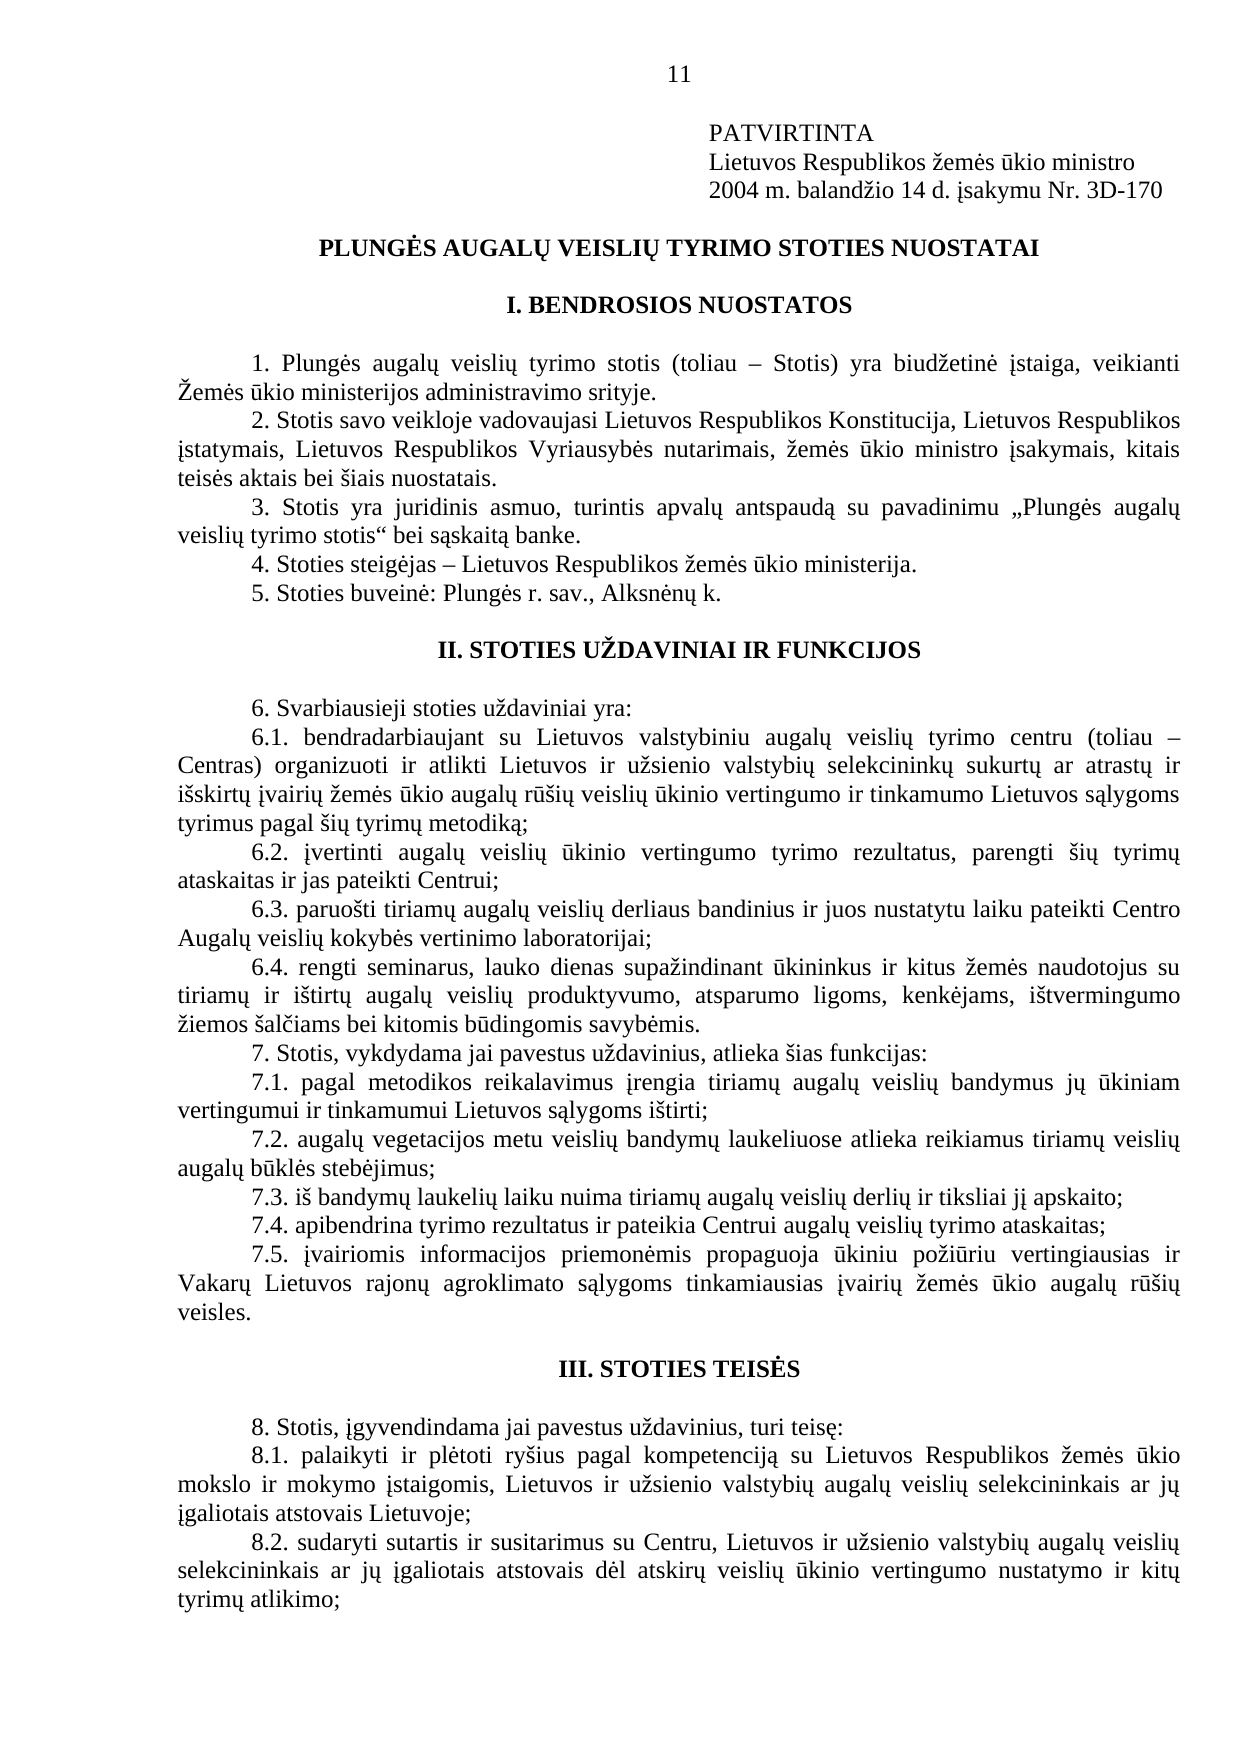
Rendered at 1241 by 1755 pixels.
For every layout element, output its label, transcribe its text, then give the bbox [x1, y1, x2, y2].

text 7.2. augalų vegetacijos metu veislių bandymų laukeliuose atlieka reikiamus tiriamų veislių augalų būklės stebėjimus; [177, 1124, 1181, 1182]
text 6.2. įvertinti augalų veislių ūkinio vertingumo tyrimo rezultatus, parengti šių tyrimų ataskaitas ir jas pateikti Centrui; [177, 837, 1181, 894]
text 4. Stoties steigėjas – Lietuvos Respublikos žemės ūkio ministerija. [177, 549, 1181, 578]
text 2. Stotis savo veikloje vadovaujasi Lietuvos Respublikos Konstitucija, Lietuvos Respublikos įstatymais, Lietuvos Respublikos Vyriausybės nutarimais, žemės ūkio ministro įsakymais, kitais teisės aktais bei šiais nuostatais. [177, 406, 1181, 492]
text 1. Plungės augalų veislių tyrimo stotis (toliau – Stotis) yra biudžetinė įstaiga, veikianti Žemės ūkio ministerijos administravimo srityje. [177, 348, 1181, 406]
text 7.1. pagal metodikos reikalavimus įrengia tiriamų augalų veislių bandymus jų ūkiniam vertingumui ir tinkamumui Lietuvos sąlygoms ištirti; [177, 1067, 1181, 1124]
text PLUNGĖS AUGALŲ VEISLIŲ TYRIMO STOTIES NUOSTATAI [177, 233, 1181, 262]
text 8.2. sudaryti sutartis ir susitarimus su Centru, Lietuvos ir užsienio valstybių augalų veislių selekcininkais ar jų įgaliotais atstovais dėl atskirų veislių ūkinio vertingumo nustatymo ir kitų tyrimų atlikimo; [177, 1527, 1181, 1613]
text I. BENDROSIOS NUOSTATOS [177, 291, 1181, 319]
text 7. Stotis, vykdydama jai pavestus uždavinius, atlieka šias funkcijas: [177, 1038, 1181, 1067]
text 7.3. iš bandymų laukelių laiku nuima tiriamų augalų veislių derlių ir tiksliai jį apskaito; [177, 1182, 1181, 1211]
text 6.4. rengti seminarus, lauko dienas supažindinant ūkininkus ir kitus žemės naudotojus su tiriamų ir ištirtų augalų veislių produktyvumo, atsparumo ligoms, kenkėjams, ištvermingumo žiemos šalčiams bei kitomis būdingomis savybėmis. [177, 952, 1181, 1038]
text 6. Svarbiausieji stoties uždaviniai yra: [177, 693, 1181, 722]
text III. STOTIES TEISĖS [177, 1354, 1181, 1383]
text 7.5. įvairiomis informacijos priemonėmis propaguoja ūkiniu požiūriu vertingiausias ir Vakarų Lietuvos rajonų agroklimato sąlygoms tinkamiausias įvairių žemės ūkio augalų rūšių veisles. [177, 1239, 1181, 1326]
text 8.1. palaikyti ir plėtoti ryšius pagal kompetenciją su Lietuvos Respublikos žemės ūkio mokslo ir mokymo įstaigomis, Lietuvos ir užsienio valstybių augalų veislių selekcininkais ar jų įgaliotais atstovais Lietuvoje; [177, 1441, 1181, 1527]
text 5. Stoties buveinė: Plungės r. sav., Alksnėnų k. [177, 578, 1181, 607]
text 3. Stotis yra juridinis asmuo, turintis apvalų antspaudą su pavadinimu „Plungės augalų veislių tyrimo stotis“ bei sąskaitą banke. [177, 492, 1181, 549]
text 6.1. bendradarbiaujant su Lietuvos valstybiniu augalų veislių tyrimo centru (toliau – Centras) organizuoti ir atlikti Lietuvos ir užsienio valstybių selekcininkų sukurtų ar atrastų ir išskirtų įvairių žemės ūkio augalų rūšių veislių ūkinio vertingumo ir tinkamumo Lietuvos sąlygoms tyrimus pagal šių tyrimų metodiką; [177, 722, 1181, 837]
text 7.4. apibendrina tyrimo rezultatus ir pateikia Centrui augalų veislių tyrimo ataskaitas; [177, 1211, 1181, 1239]
text Lietuvos Respublikos žemės ūkio ministro [177, 147, 1181, 176]
text 2004 m. balandžio 14 d. įsakymu Nr. 3D-170 [177, 176, 1181, 204]
text PATVIRTINTA [177, 118, 1181, 147]
text 6.3. paruošti tiriamų augalų veislių derliaus bandinius ir juos nustatytu laiku pateikti Centro Augalų veislių kokybės vertinimo laboratorijai; [177, 894, 1181, 952]
text II. STOTIES UŽDAVINIAI IR FUNKCIJOS [177, 636, 1181, 664]
text 8. Stotis, įgyvendindama jai pavestus uždavinius, turi teisę: [177, 1412, 1181, 1441]
